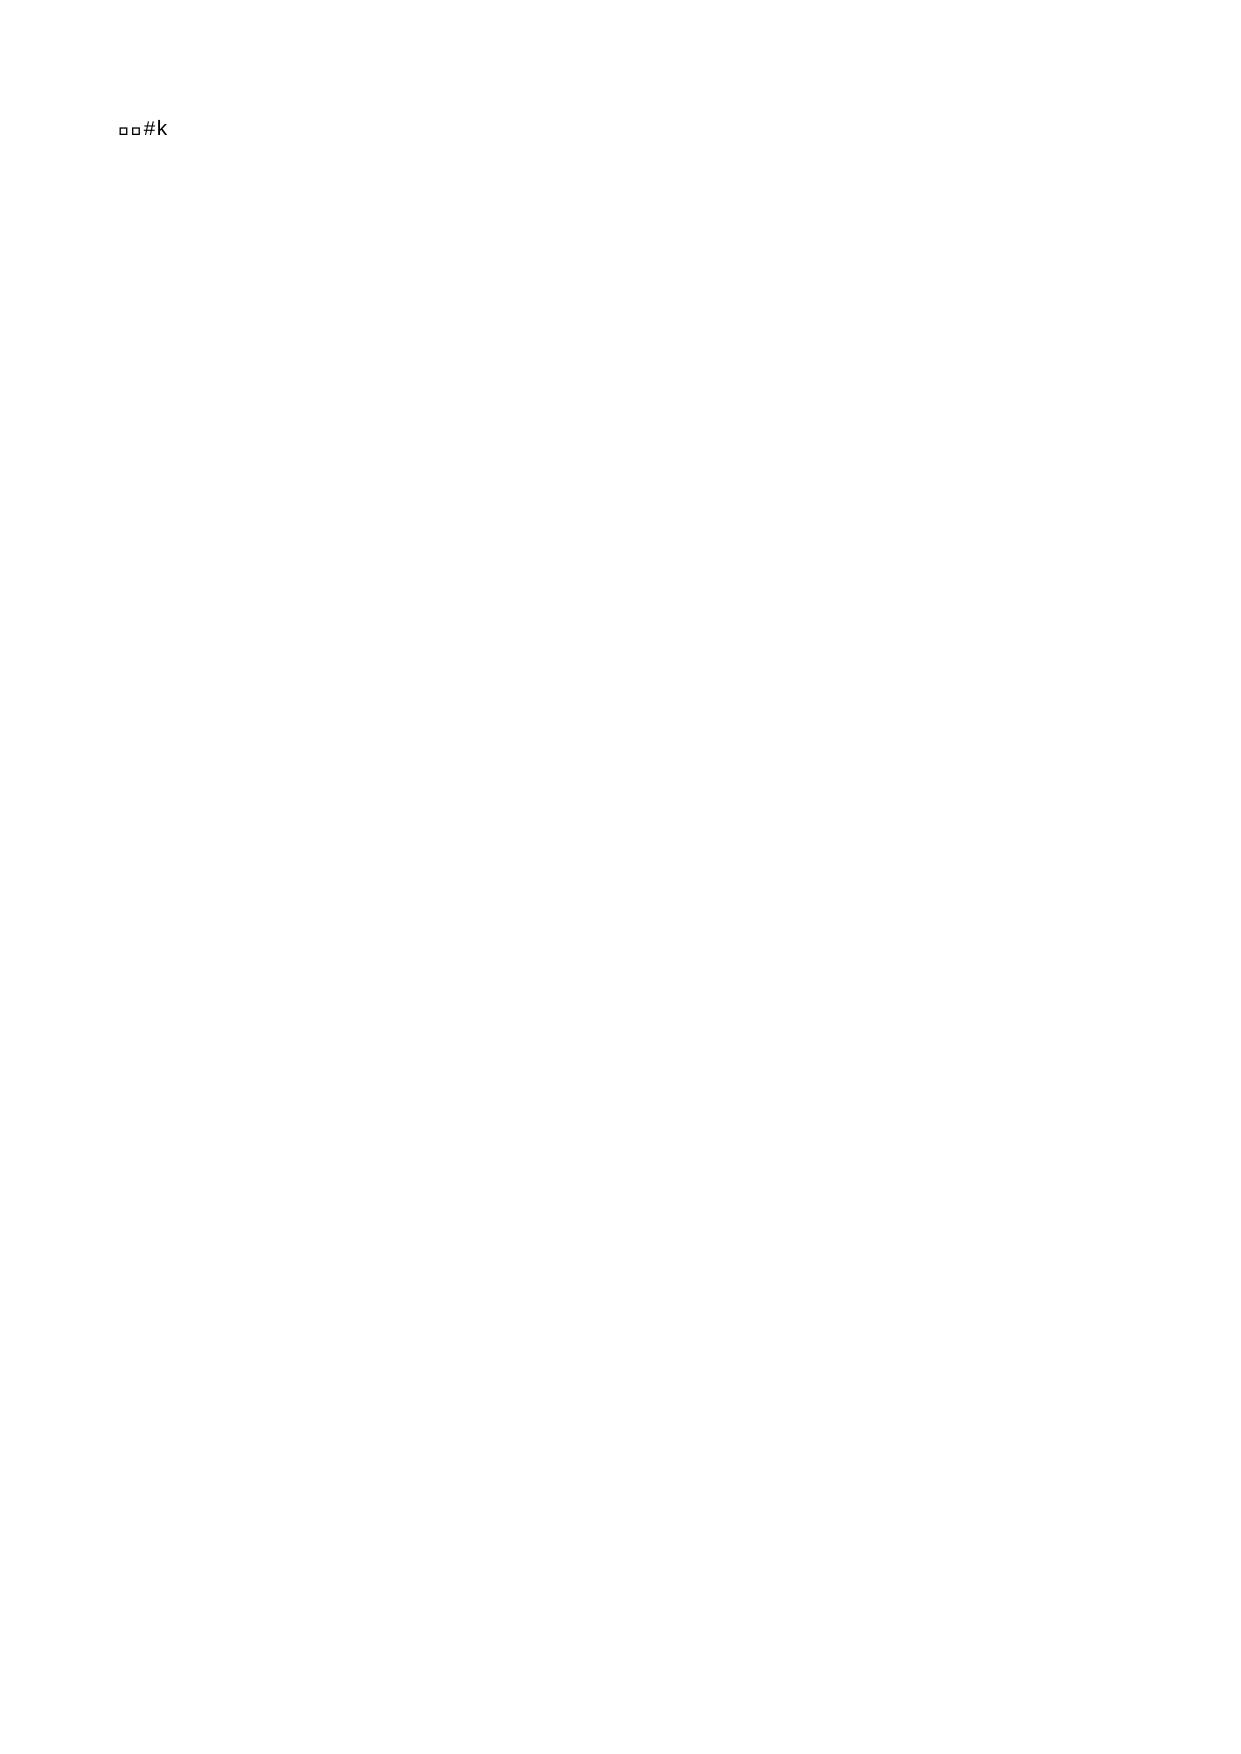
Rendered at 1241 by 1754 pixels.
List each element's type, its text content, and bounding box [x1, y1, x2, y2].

text #k [118, 118, 1122, 142]
